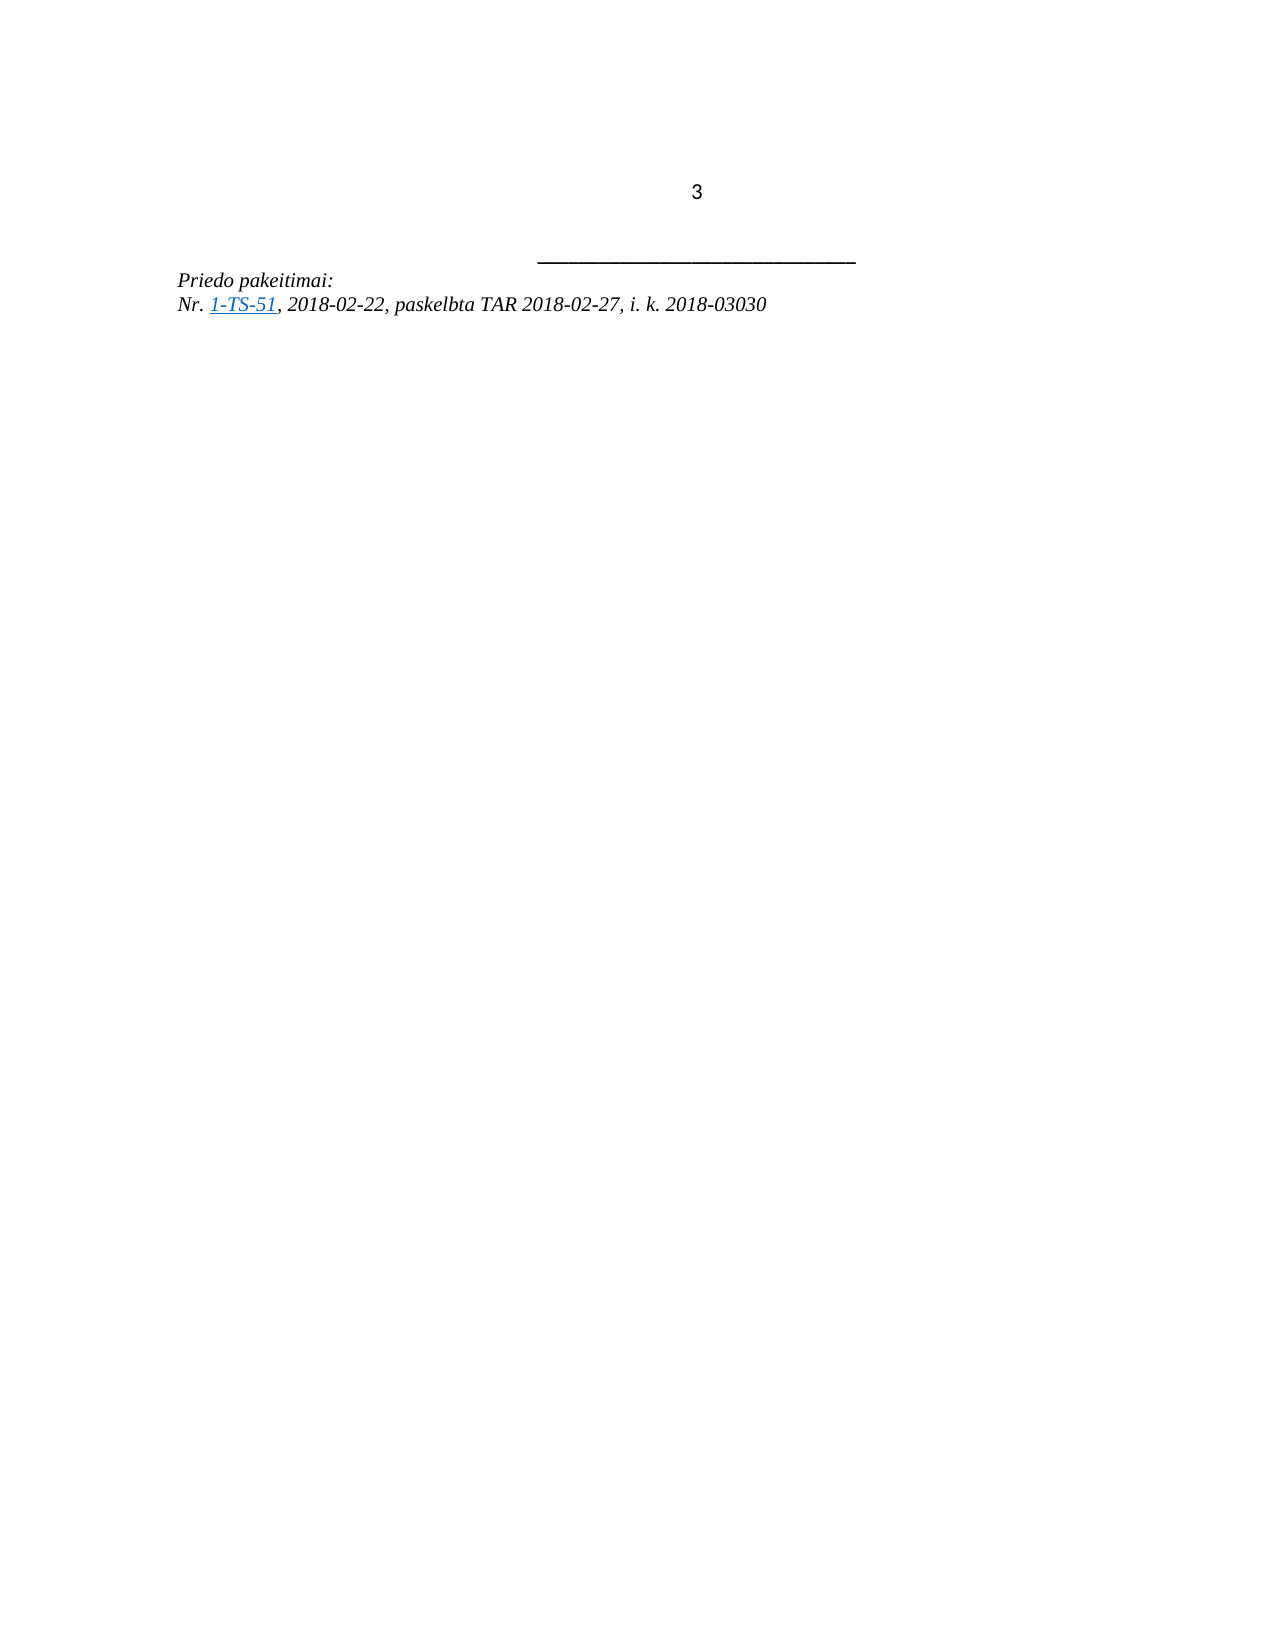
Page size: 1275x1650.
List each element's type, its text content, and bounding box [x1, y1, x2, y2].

text _______________________________ [177, 234, 1216, 268]
text Priedo pakeitimai: [177, 268, 1216, 292]
text Nr. 1-TS-51, 2018-02-22, paskelbta TAR 2018-02-27, i. k. 2018-03030 [177, 292, 1216, 316]
